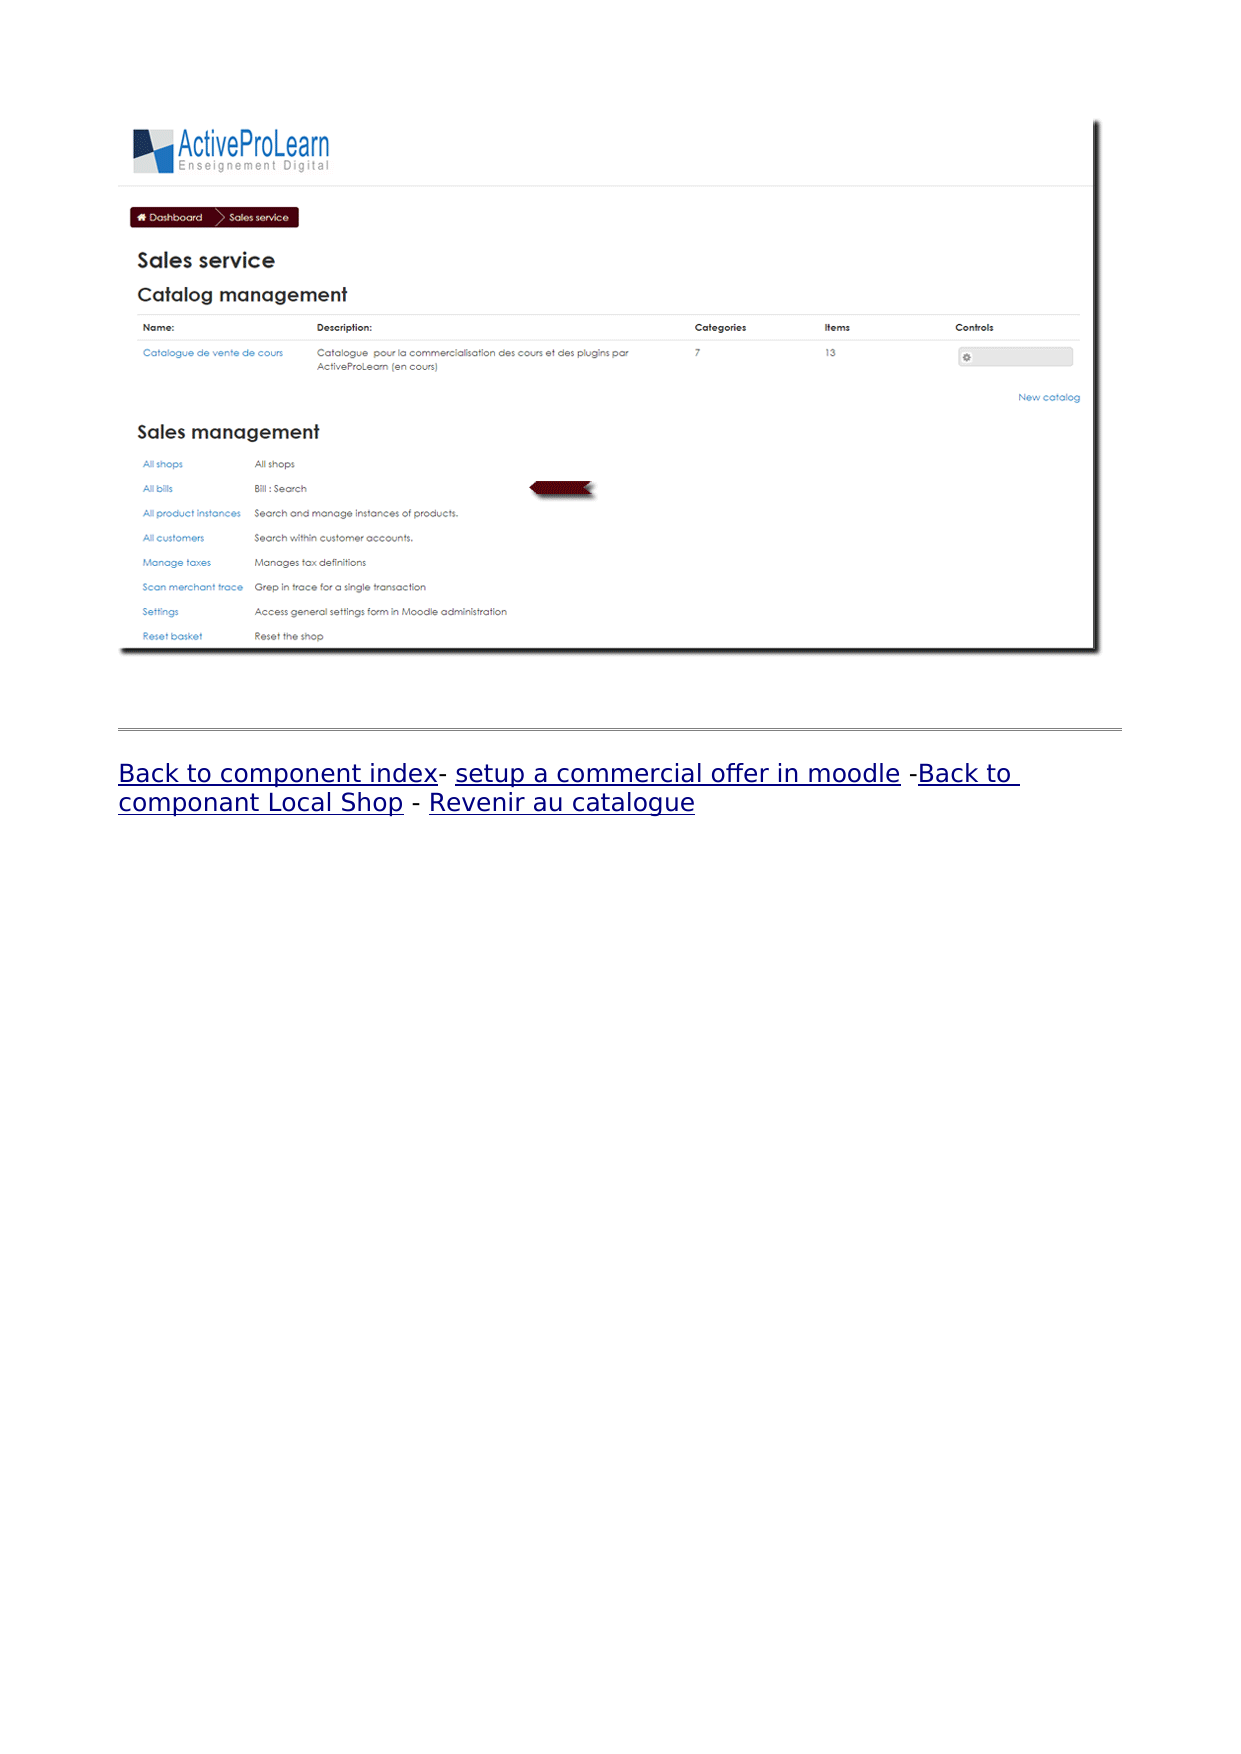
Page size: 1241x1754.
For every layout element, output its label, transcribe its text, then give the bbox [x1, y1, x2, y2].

text Back to component index- setup a commercial offer in moodle -Back to componant Local Shop - Revenir au catalogue [118, 759, 1122, 818]
picture [118, 118, 1123, 672]
